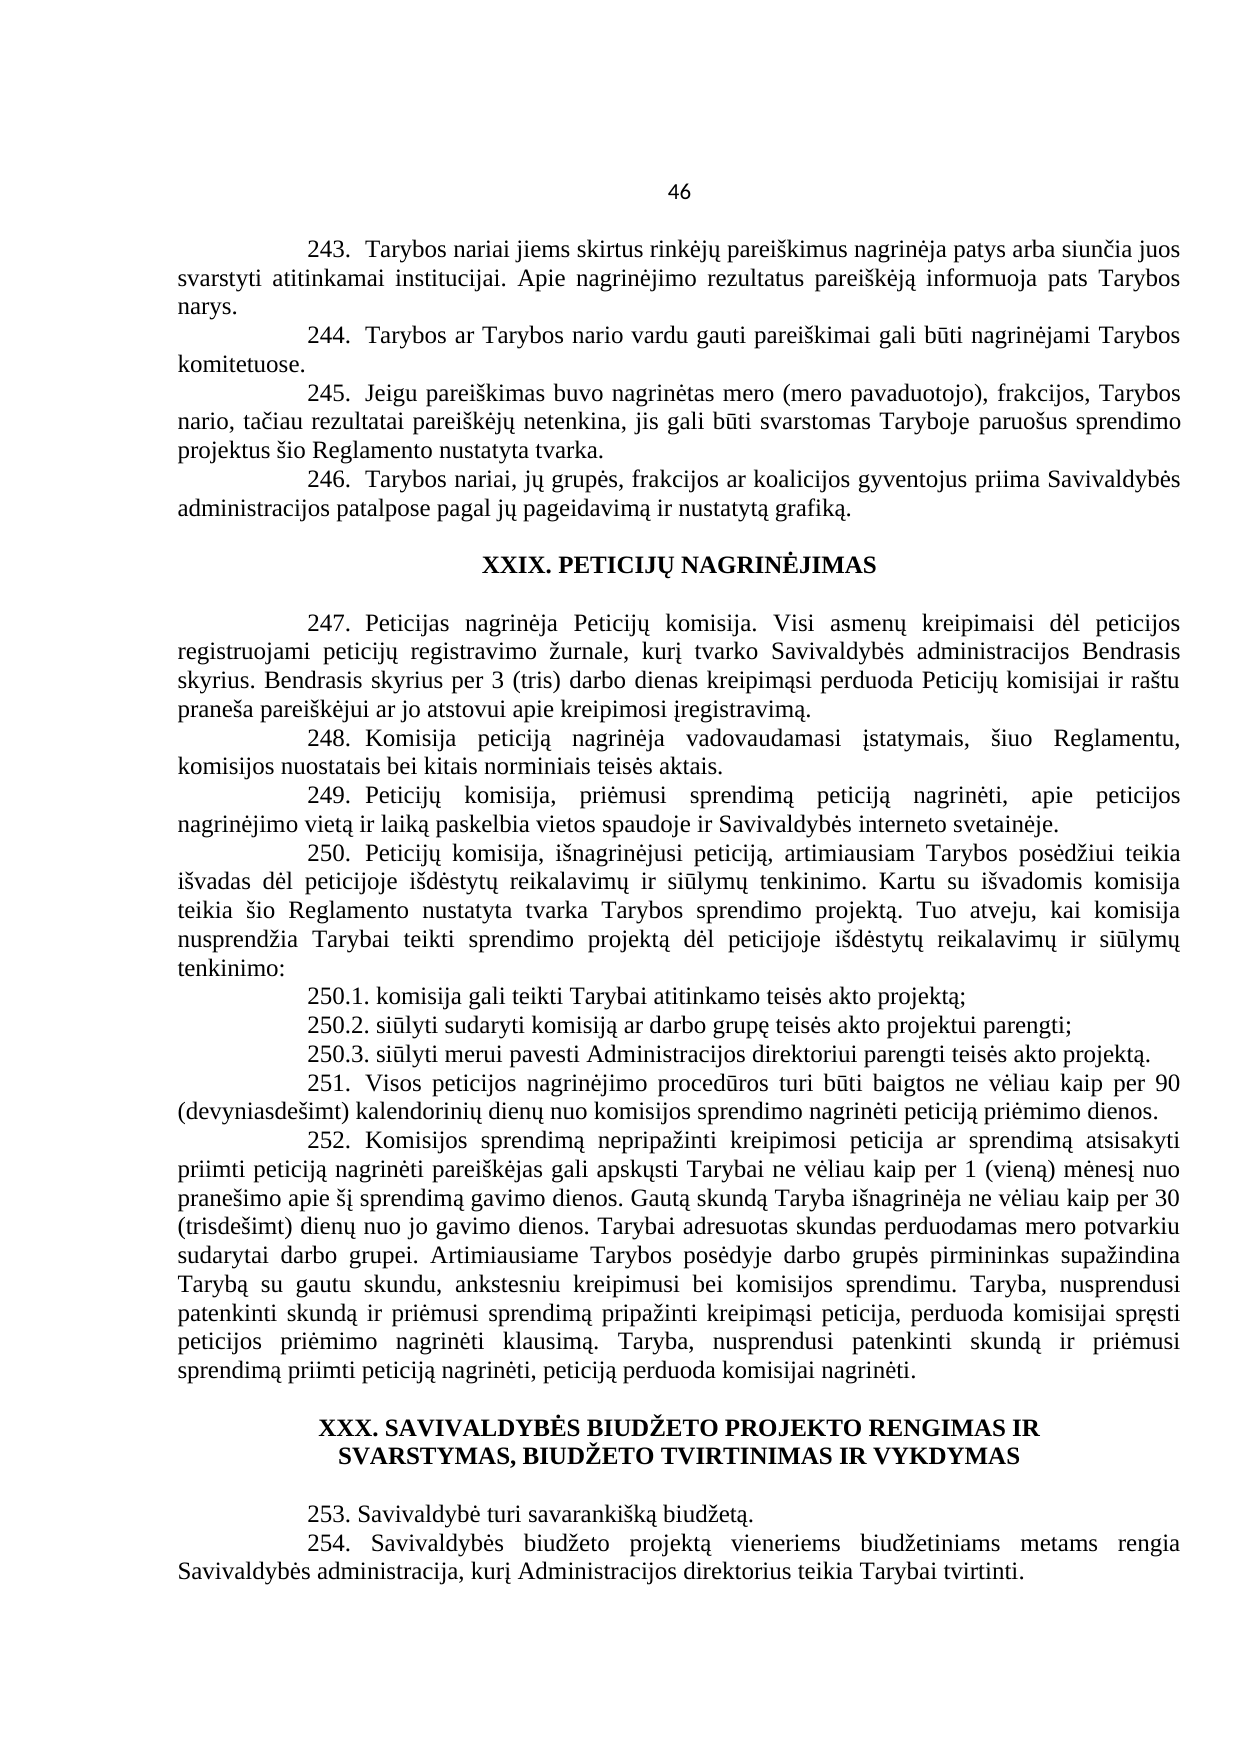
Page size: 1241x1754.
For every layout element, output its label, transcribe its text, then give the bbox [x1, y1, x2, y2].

text 254. Savivaldybės biudžeto projektą vieneriems biudžetiniams metams rengia Savivaldybės administracija, kurį Administracijos direktorius teikia Tarybai tvirtinti. [177, 1528, 1181, 1585]
text 253. Savivaldybė turi savarankišką biudžetą. [177, 1499, 1181, 1528]
text 250. Peticijų komisija, išnagrinėjusi peticiją, artimiausiam Tarybos posėdžiui teikia išvadas dėl peticijoje išdėstytų reikalavimų ir siūlymų tenkinimo. Kartu su išvadomis komisija teikia šio Reglamento nustatyta tvarka Tarybos sprendimo projektą. Tuo atveju, kai komisija nusprendžia Tarybai teikti sprendimo projektą dėl peticijoje išdėstytų reikalavimų ir siūlymų tenkinimo: [177, 838, 1181, 981]
text 244. Tarybos ar Tarybos nario vardu gauti pareiškimai gali būti nagrinėjami Tarybos komitetuose. [177, 320, 1181, 378]
text 247. Peticijas nagrinėja Peticijų komisija. Visi asmenų kreipimaisi dėl peticijos registruojami peticijų registravimo žurnale, kurį tvarko Savivaldybės administracijos Bendrasis skyrius. Bendrasis skyrius per 3 (tris) darbo dienas kreipimąsi perduoda Peticijų komisijai ir raštu praneša pareiškėjui ar jo atstovui apie kreipimosi įregistravimą. [177, 608, 1181, 723]
text 250.3. siūlyti merui pavesti Administracijos direktoriui parengti teisės akto projektą. [177, 1039, 1181, 1068]
text XXIX. PETICIJŲ NAGRINĖJIMAS [177, 550, 1181, 579]
text 252. Komisijos sprendimą nepripažinti kreipimosi peticija ar sprendimą atsisakyti priimti peticiją nagrinėti pareiškėjas gali apskųsti Tarybai ne vėliau kaip per 1 (vieną) mėnesį nuo pranešimo apie šį sprendimą gavimo dienos. Gautą skundą Taryba išnagrinėja ne vėliau kaip per 30 (trisdešimt) dienų nuo jo gavimo dienos. Tarybai adresuotas skundas perduodamas mero potvarkiu sudarytai darbo grupei. Artimiausiame Tarybos posėdyje darbo grupės pirmininkas supažindina Tarybą su gautu skundu, ankstesniu kreipimusi bei komisijos sprendimu. Taryba, nusprendusi patenkinti skundą ir priėmusi sprendimą pripažinti kreipimąsi peticija, perduoda komisijai spręsti peticijos priėmimo nagrinėti klausimą. Taryba, nusprendusi patenkinti skundą ir priėmusi sprendimą priimti peticiją nagrinėti, peticiją perduoda komisijai nagrinėti. [177, 1125, 1181, 1384]
text 249. Peticijų komisija, priėmusi sprendimą peticiją nagrinėti, apie peticijos nagrinėjimo vietą ir laiką paskelbia vietos spaudoje ir Savivaldybės interneto svetainėje. [177, 780, 1181, 838]
text 251. Visos peticijos nagrinėjimo procedūros turi būti baigtos ne vėliau kaip per 90 (devyniasdešimt) kalendorinių dienų nuo komisijos sprendimo nagrinėti peticiją priėmimo dienos. [177, 1068, 1181, 1125]
text SVARSTYMAS, BIUDŽETO TVIRTINIMAS IR VYKDYMAS [177, 1441, 1181, 1470]
text 248. Komisija peticiją nagrinėja vadovaudamasi įstatymais, šiuo Reglamentu, komisijos nuostatais bei kitais norminiais teisės aktais. [177, 723, 1181, 780]
text 250.2. siūlyti sudaryti komisiją ar darbo grupę teisės akto projektui parengti; [177, 1010, 1181, 1039]
text XXX. SAVIVALDYBĖS BIUDŽETO PROJEKTO RENGIMAS IR [177, 1413, 1181, 1441]
text 243. Tarybos nariai jiems skirtus rinkėjų pareiškimus nagrinėja patys arba siunčia juos svarstyti atitinkamai institucijai. Apie nagrinėjimo rezultatus pareiškėją informuoja pats Tarybos narys. [177, 234, 1181, 320]
text 250.1. komisija gali teikti Tarybai atitinkamo teisės akto projektą; [177, 981, 1181, 1010]
text 246. Tarybos nariai, jų grupės, frakcijos ar koalicijos gyventojus priima Savivaldybės administracijos patalpose pagal jų pageidavimą ir nustatytą grafiką. [177, 464, 1181, 521]
text 245. Jeigu pareiškimas buvo nagrinėtas mero (mero pavaduotojo), frakcijos, Tarybos nario, tačiau rezultatai pareiškėjų netenkina, jis gali būti svarstomas Taryboje paruošus sprendimo projektus šio Reglamento nustatyta tvarka. [177, 378, 1181, 464]
